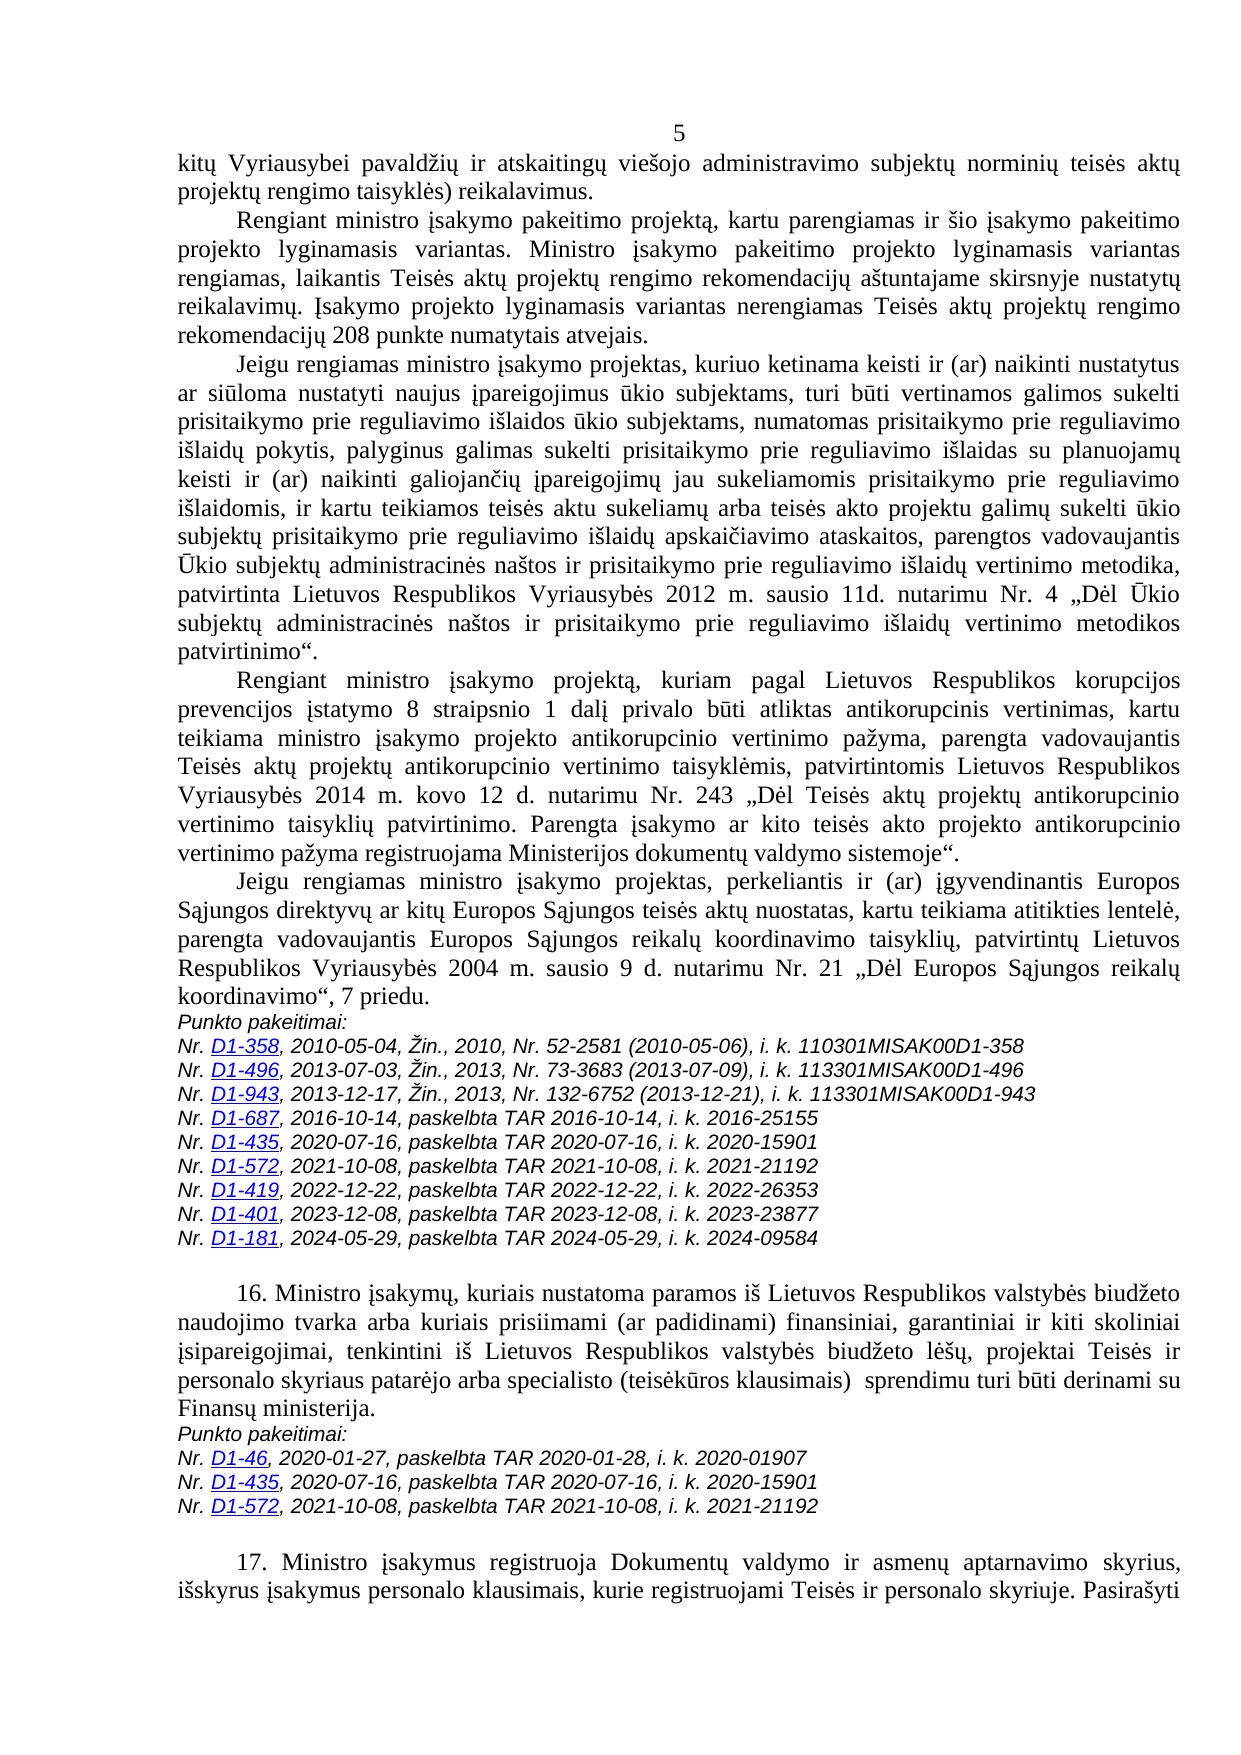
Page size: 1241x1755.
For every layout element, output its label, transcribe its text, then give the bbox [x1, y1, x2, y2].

text Punkto pakeitimai: [177, 1422, 1181, 1446]
text Nr. D1-358, 2010-05-04, Žin., 2010, Nr. 52-2581 (2010-05-06), i. k. 110301MISAK00D1-358 [177, 1034, 1181, 1058]
text Nr. D1-435, 2020-07-16, paskelbta TAR 2020-07-16, i. k. 2020-15901 [177, 1470, 1181, 1494]
text Jeigu rengiamas ministro įsakymo projektas, kuriuo ketinama keisti ir (ar) naikinti nustatytus ar siūloma nustatyti naujus įpareigojimus ūkio subjektams, turi būti vertinamos galimos sukelti prisitaikymo prie reguliavimo išlaidos ūkio subjektams, numatomas prisitaikymo prie reguliavimo išlaidų pokytis, palyginus galimas sukelti prisitaikymo prie reguliavimo išlaidas su planuojamų keisti ir (ar) naikinti galiojančių įpareigojimų jau sukeliamomis prisitaikymo prie reguliavimo išlaidomis, ir kartu teikiamos teisės aktu sukeliamų arba teisės akto projektu galimų sukelti ūkio subjektų prisitaikymo prie reguliavimo išlaidų apskaičiavimo ataskaitos, parengtos vadovaujantis Ūkio subjektų administracinės naštos ir prisitaikymo prie reguliavimo išlaidų vertinimo metodika, patvirtinta Lietuvos Respublikos Vyriausybės 2012 m. sausio 11d. nutarimu Nr. 4 „Dėl Ūkio subjektų administracinės naštos ir prisitaikymo prie reguliavimo išlaidų vertinimo metodikos patvirtinimo“. [177, 349, 1181, 665]
text Nr. D1-687, 2016-10-14, paskelbta TAR 2016-10-14, i. k. 2016-25155 [177, 1106, 1181, 1130]
text Nr. D1-46, 2020-01-27, paskelbta TAR 2020-01-28, i. k. 2020-01907 [177, 1446, 1181, 1470]
text Rengiant ministro įsakymo projektą, kuriam pagal Lietuvos Respublikos korupcijos prevencijos įstatymo 8 straipsnio 1 dalį privalo būti atliktas antikorupcinis vertinimas, kartu teikiama ministro įsakymo projekto antikorupcinio vertinimo pažyma, parengta vadovaujantis Teisės aktų projektų antikorupcinio vertinimo taisyklėmis, patvirtintomis Lietuvos Respublikos Vyriausybės 2014 m. kovo 12 d. nutarimu Nr. 243 „Dėl Teisės aktų projektų antikorupcinio vertinimo taisyklių patvirtinimo. Parengta įsakymo ar kito teisės akto projekto antikorupcinio vertinimo pažyma registruojama Ministerijos dokumentų valdymo sistemoje“. [177, 665, 1181, 866]
text Nr. D1-572, 2021-10-08, paskelbta TAR 2021-10-08, i. k. 2021-21192 [177, 1494, 1181, 1518]
text Nr. D1-435, 2020-07-16, paskelbta TAR 2020-07-16, i. k. 2020-15901 [177, 1130, 1181, 1154]
text Jeigu rengiamas ministro įsakymo projektas, perkeliantis ir (ar) įgyvendinantis Europos Sąjungos direktyvų ar kitų Europos Sąjungos teisės aktų nuostatas, kartu teikiama atitikties lentelė, parengta vadovaujantis Europos Sąjungos reikalų koordinavimo taisyklių, patvirtintų Lietuvos Respublikos Vyriausybės 2004 m. sausio 9 d. nutarimu Nr. 21 „Dėl Europos Sąjungos reikalų koordinavimo“, 7 priedu. [177, 866, 1181, 1010]
text Nr. D1-572, 2021-10-08, paskelbta TAR 2021-10-08, i. k. 2021-21192 [177, 1154, 1181, 1178]
text Nr. D1-419, 2022-12-22, paskelbta TAR 2022-12-22, i. k. 2022-26353 [177, 1178, 1181, 1202]
text Nr. D1-943, 2013-12-17, Žin., 2013, Nr. 132-6752 (2013-12-21), i. k. 113301MISAK00D1-943 [177, 1082, 1181, 1106]
text Nr. D1-401, 2023-12-08, paskelbta TAR 2023-12-08, i. k. 2023-23877 [177, 1202, 1181, 1226]
text 16. Ministro įsakymų, kuriais nustatoma paramos iš Lietuvos Respublikos valstybės biudžeto naudojimo tvarka arba kuriais prisiimami (ar padidinami) finansiniai, garantiniai ir kiti skoliniai įsipareigojimai, tenkintini iš Lietuvos Respublikos valstybės biudžeto lėšų, projektai Teisės ir personalo skyriaus patarėjo arba specialisto (teisėkūros klausimais) sprendimu turi būti derinami su Finansų ministerija. [177, 1278, 1181, 1422]
text 17. Ministro įsakymus registruoja Dokumentų valdymo ir asmenų aptarnavimo skyrius, išskyrus įsakymus personalo klausimais, kurie registruojami Teisės ir personalo skyriuje. Pasirašyti [177, 1547, 1181, 1604]
text Rengiant ministro įsakymo pakeitimo projektą, kartu parengiamas ir šio įsakymo pakeitimo projekto lyginamasis variantas. Ministro įsakymo pakeitimo projekto lyginamasis variantas rengiamas, laikantis Teisės aktų projektų rengimo rekomendacijų aštuntajame skirsnyje nustatytų reikalavimų. Įsakymo projekto lyginamasis variantas nerengiamas Teisės aktų projektų rengimo rekomendacijų 208 punkte numatytais atvejais. [177, 205, 1181, 349]
text Nr. D1-181, 2024-05-29, paskelbta TAR 2024-05-29, i. k. 2024-09584 [177, 1226, 1181, 1250]
text Punkto pakeitimai: [177, 1010, 1181, 1034]
text kitų Vyriausybei pavaldžių ir atskaitingų viešojo administravimo subjektų norminių teisės aktų projektų rengimo taisyklės) reikalavimus. [177, 148, 1181, 205]
text Nr. D1-496, 2013-07-03, Žin., 2013, Nr. 73-3683 (2013-07-09), i. k. 113301MISAK00D1-496 [177, 1058, 1181, 1082]
